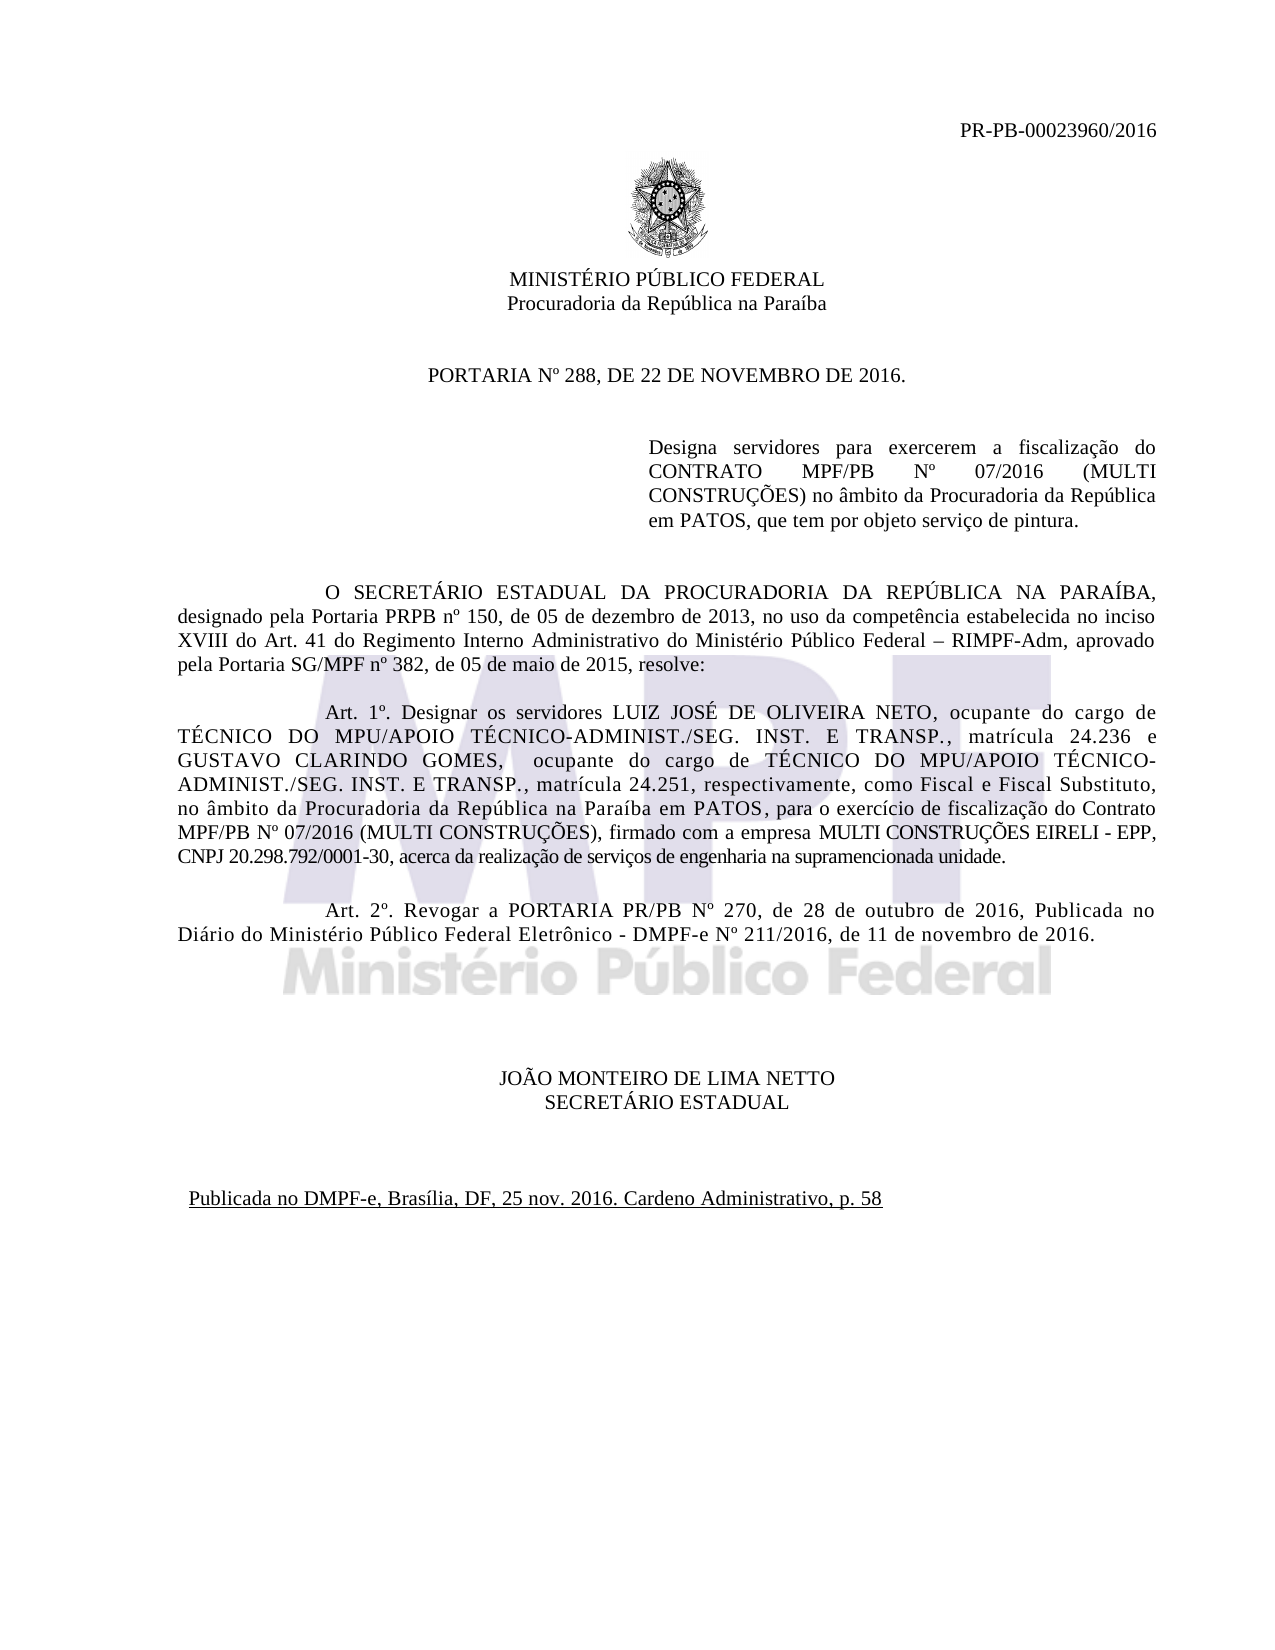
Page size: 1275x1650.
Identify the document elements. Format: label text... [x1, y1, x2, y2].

text JOÃO MONTEIRO DE LIMA NETTO [177, 1066, 1157, 1090]
text Art. 1º. Designar os servidores LUIZ JOSÉ DE OLIVEIRA NETO, ocupante do cargo de TÉCNICO DO MPU/APOIO TÉCNICO-ADMINIST./SEG. INST. E TRANSP., matrícula 24.236 e GUSTAVO CLARINDO GOMES, ocupante do cargo de TÉCNICO DO MPU/APOIO TÉCNICO-ADMINIST./SEG. INST. E TRANSP., matrícula 24.251, respectivamente, como Fiscal e Fiscal Substituto, no âmbito da Procuradoria da República na Paraíba em PATOS, para o exercício de fiscalização do Contrato MPF/PB Nº 07/2016 (MULTI CONSTRUÇÕES), firmado com a empresa MULTI CONSTRUÇÕES EIRELI - EPP, CNPJ 20.298.792/0001-30, acerca da realização de serviços de engenharia na supramencionada unidade. [177, 700, 1157, 868]
text PR-PB-00023960/2016 [177, 118, 1157, 142]
text PORTARIA Nº 288, DE 22 DE NOVEMBRO DE 2016. [177, 363, 1157, 387]
text Procuradoria da República na Paraíba [177, 291, 1157, 315]
picture [283, 676, 1051, 700]
picture [283, 946, 1051, 995]
text Art. 2º. Revogar a PORTARIA PR/PB Nº 270, de 28 de outubro de 2016, Publicada no Diário do Ministério Público Federal Eletrônico - DMPF-e Nº 211/2016, de 11 de novembro de 2016. [177, 897, 1157, 946]
picture [283, 868, 1051, 897]
picture [625, 151, 709, 258]
text O SECRETÁRIO ESTADUAL DA PROCURADORIA DA REPÚBLICA NA PARAÍBA, designado pela Portaria PRPB nº 150, de 05 de dezembro de 2013, no uso da competência estabelecida no inciso XVIII do Art. 41 do Regimento Interno Administrativo do Ministério Público Federal – RIMPF-Adm, aprovado pela Portaria SG/MPF nº 382, de 05 de maio de 2015, resolve: [177, 579, 1157, 676]
text Designa servidores para exercerem a fiscalização do CONTRATO MPF/PB Nº 07/2016 (MULTI CONSTRUÇÕES) no âmbito da Procuradoria da República em PATOS, que tem por objeto serviço de pintura. [648, 435, 1157, 531]
text SECRETÁRIO ESTADUAL [177, 1090, 1157, 1114]
text Publicada no DMPF-e, Brasília, DF, 25 nov. 2016. Cardeno Administrativo, p. 58 [177, 1186, 1157, 1210]
text MINISTÉRIO PÚBLICO FEDERAL [177, 267, 1157, 291]
